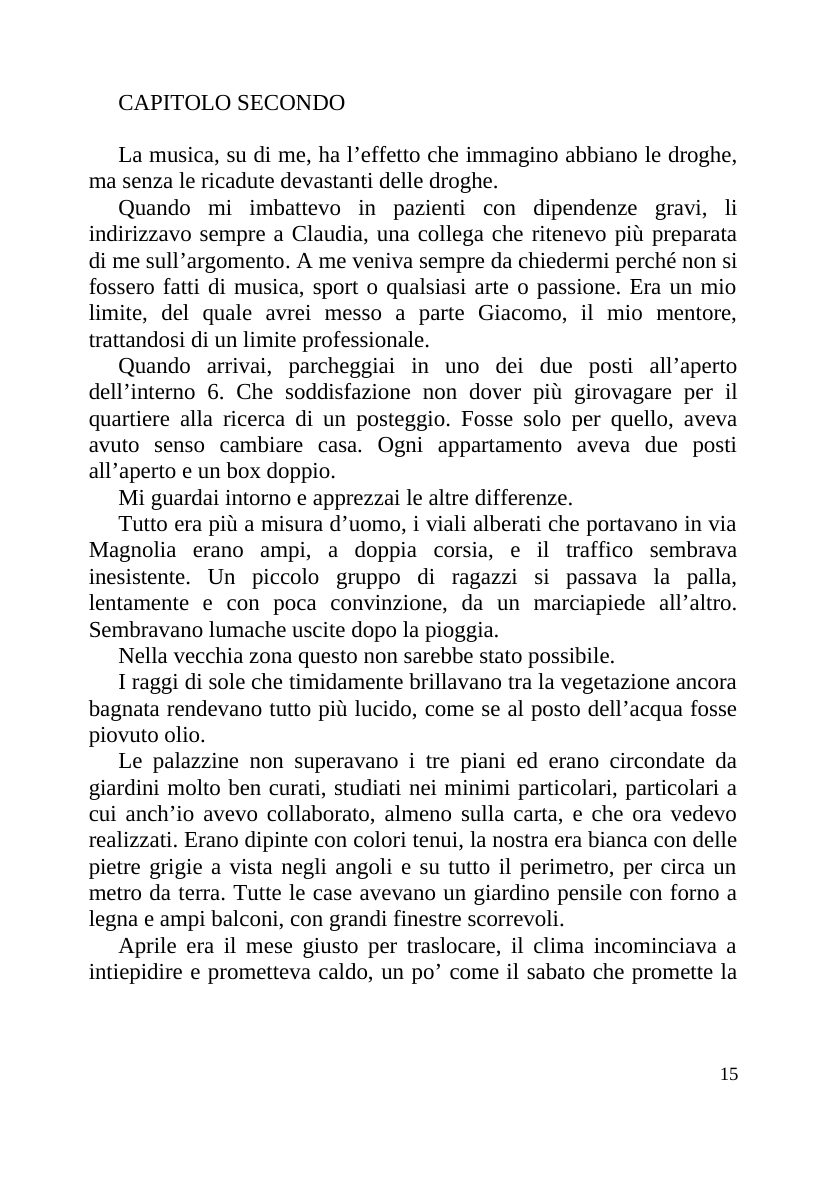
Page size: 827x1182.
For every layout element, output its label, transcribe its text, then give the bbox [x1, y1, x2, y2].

text Quando mi imbattevo in pazienti con dipendenze gravi, li indirizzavo sempre a Claudia, una collega che ritenevo più preparata di me sull’argomento. A me veniva sempre da chiedermi perché non si fossero fatti di musica, sport o qualsiasi arte o passione. Era un mio limite, del quale avrei messo a parte Giacomo, il mio mentore, trattandosi di un limite professionale. [88, 194, 738, 352]
text I raggi di sole che timidamente brillavano tra la vegetazione ancora bagnata rendevano tutto più lucido, come se al posto dell’acqua fosse piovuto olio. [88, 668, 738, 747]
text Nella vecchia zona questo non sarebbe stato possibile. [88, 642, 738, 668]
text La musica, su di me, ha l’effetto che immagino abbiano le droghe, ma senza le ricadute devastanti delle droghe. [88, 141, 738, 194]
text Mi guardai intorno e apprezzai le altre differenze. [88, 484, 738, 510]
text Le palazzine non superavano i tre piani ed erano circondate da giardini molto ben curati, studiati nei minimi particolari, particolari a cui anch’io avevo collaborato, almeno sulla carta, e che ora vedevo realizzati. Erano dipinte con colori tenui, la nostra era bianca con delle pietre grigie a vista negli angoli e su tutto il perimetro, per circa un metro da terra. Tutte le case avevano un giardino pensile con forno a legna e ampi balconi, con grandi finestre scorrevoli. [88, 747, 738, 932]
text Quando arrivai, parcheggiai in uno dei due posti all’aperto dell’interno 6. Che soddisfazione non dover più girovagare per il quartiere alla ricerca di un posteggio. Fosse solo per quello, aveva avuto senso cambiare casa. Ogni appartamento aveva due posti all’aperto e un box doppio. [88, 352, 738, 484]
text Aprile era il mese giusto per traslocare, il clima incominciava a intiepidire e prometteva caldo, un po’ come il sabato che promette la [88, 932, 738, 984]
text Tutto era più a misura d’uomo, i viali alberati che portavano in via Magnolia erano ampi, a doppia corsia, e il traffico sembrava inesistente. Un piccolo gruppo di ragazzi si passava la palla, lentamente e con poca convinzione, da un marciapiede all’altro. Sembravano lumache uscite dopo la pioggia. [88, 510, 738, 642]
text CAPITOLO SECONDO [88, 88, 738, 115]
